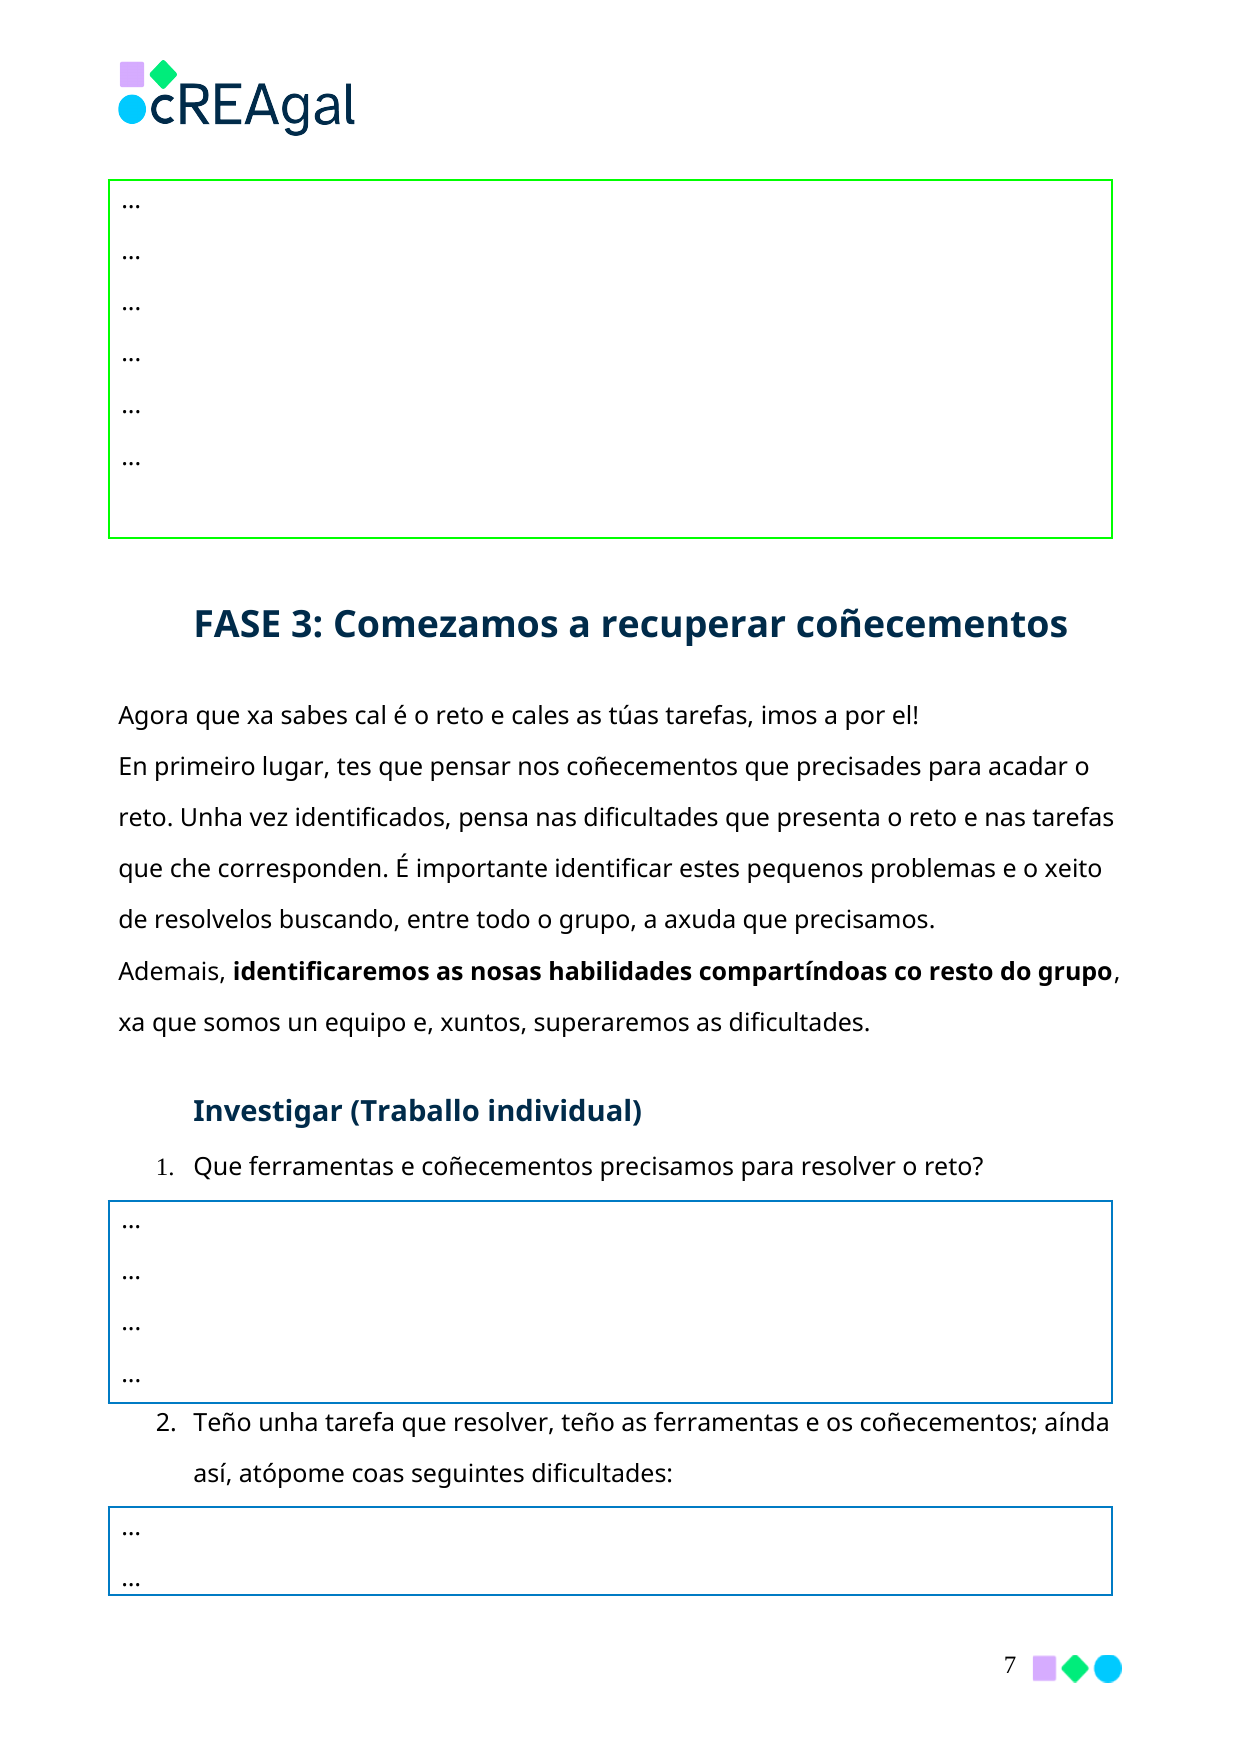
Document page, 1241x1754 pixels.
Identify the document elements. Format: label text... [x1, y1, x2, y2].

table_header … … ... ... ... ... [110, 181, 1111, 537]
picture [1115, 1655, 1122, 1665]
list Que ferramentas e coñecementos precisamos para resolver o reto? [156, 1149, 1122, 1183]
text En primeiro lugar, tes que pensar nos coñecementos que precisades para acadar o reto. Unha vez identificados, pensa nas dificultades que presenta o reto e nas tarefas que che corresponden. É importante identificar estes pequenos problemas e o xeito de resolvelos buscando, entre todo o grupo, a axuda que precisamos. [118, 749, 1122, 936]
picture [118, 60, 355, 136]
picture [1032, 1655, 1105, 1683]
text Ademais, identificaremos as nosas habilidades compartíndoas co resto do grupo, xa que somos un equipo e, xuntos, superaremos as dificultades. [118, 953, 1122, 1038]
text Agora que xa sabes cal é o reto e cales as túas tarefas, imos a por el! [118, 698, 1122, 732]
subtitle FASE 3: Comezamos a recuperar coñecementos [118, 598, 1122, 649]
table_header … … ... ... [110, 1202, 1111, 1402]
list Teño unha tarefa que resolver, teño as ferramentas e os coñecementos; aínda así, atópome coas seguintes dificultades: [156, 1404, 1122, 1489]
table_header … … [110, 1508, 1111, 1593]
picture [1111, 1671, 1122, 1683]
subtitle Investigar (Traballo individual) [118, 1091, 1122, 1130]
